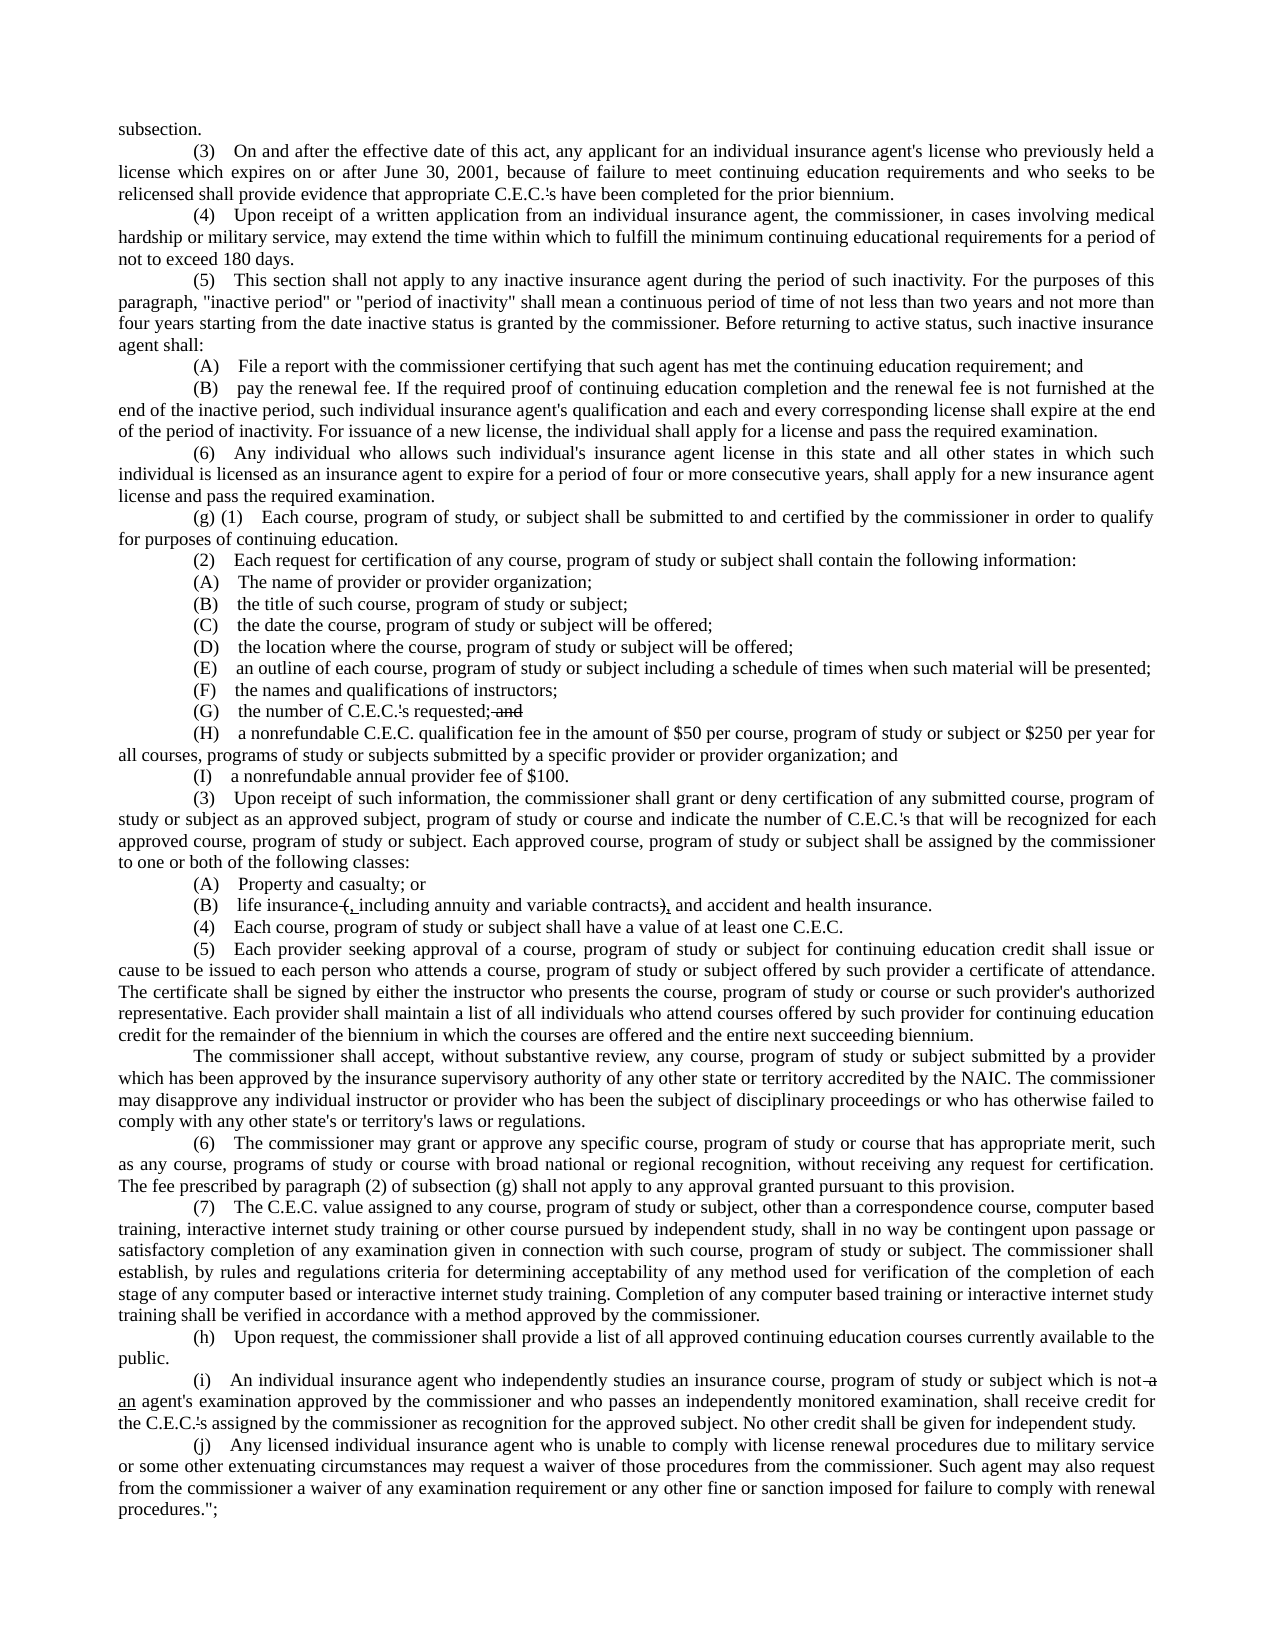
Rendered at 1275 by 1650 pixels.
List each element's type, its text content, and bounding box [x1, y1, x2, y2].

text (A) The name of provider or provider organization; [118, 571, 1157, 592]
text (6) The commissioner may grant or approve any specific course, program of study or course that has appropriate merit, such as any course, programs of study or course with broad national or regional recognition, without receiving any request for certification. The fee prescribed by paragraph (2) of subsection (g) shall not apply to any approval granted pursuant to this provision. [118, 1132, 1157, 1196]
text (I) a nonrefundable annual provider fee of $100. [118, 765, 1157, 787]
text (F) the names and qualifications of instructors; [118, 679, 1157, 700]
text (4) Each course, program of study or subject shall have a value of at least one C.E.C. [118, 916, 1157, 937]
text (i) An individual insurance agent who independently studies an insurance course, program of study or subject which is not a an agent's examination approved by the commissioner and who passes an independently monitored examination, shall receive credit for the C.E.C.'s assigned by the commissioner as recognition for the approved subject. No other credit shall be given for independent study. [118, 1369, 1157, 1433]
text (4) Upon receipt of a written application from an individual insurance agent, the commissioner, in cases involving medical hardship or military service, may extend the time within which to fulfill the minimum continuing educational requirements for a period of not to exceed 180 days. [118, 204, 1157, 269]
text (7) The C.E.C. value assigned to any course, program of study or subject, other than a correspondence course, computer based training, interactive internet study training or other course pursued by independent study, shall in no way be contingent upon passage or satisfactory completion of any examination given in connection with such course, program of study or subject. The commissioner shall establish, by rules and regulations criteria for determining acceptability of any method used for verification of the completion of each stage of any computer based or interactive internet study training. Completion of any computer based training or interactive internet study training shall be verified in accordance with a method approved by the commissioner. [118, 1196, 1157, 1326]
text (D) the location where the course, program of study or subject will be offered; [118, 636, 1157, 657]
text (g) (1) Each course, program of study, or subject shall be submitted to and certified by the commissioner in order to qualify for purposes of continuing education. [118, 506, 1157, 549]
text (A) Property and casualty; or [118, 873, 1157, 894]
text (3) Upon receipt of such information, the commissioner shall grant or deny certification of any submitted course, program of study or subject as an approved subject, program of study or course and indicate the number of C.E.C.'s that will be recognized for each approved course, program of study or subject. Each approved course, program of study or subject shall be assigned by the commissioner to one or both of the following classes: [118, 787, 1157, 873]
text (h) Upon request, the commissioner shall provide a list of all approved continuing education courses currently available to the public. [118, 1326, 1157, 1369]
text (3) On and after the effective date of this act, any applicant for an individual insurance agent's license who previously held a license which expires on or after June 30, 2001, because of failure to meet continuing education requirements and who seeks to be relicensed shall provide evidence that appropriate C.E.C.'s have been completed for the prior biennium. [118, 140, 1157, 204]
text (H) a nonrefundable C.E.C. qualification fee in the amount of $50 per course, program of study or subject or $250 per year for all courses, programs of study or subjects submitted by a specific provider or provider organization; and [118, 722, 1157, 765]
text (A) File a report with the commissioner certifying that such agent has met the continuing education requirement; and [118, 355, 1157, 377]
text (G) the number of C.E.C.'s requested; and [118, 700, 1157, 722]
text (5) Each provider seeking approval of a course, program of study or subject for continuing education credit shall issue or cause to be issued to each person who attends a course, program of study or subject offered by such provider a certificate of attendance. The certificate shall be signed by either the instructor who presents the course, program of study or course or such provider's authorized representative. Each provider shall maintain a list of all individuals who attend courses offered by such provider for continuing education credit for the remainder of the biennium in which the courses are offered and the entire next succeeding biennium. [118, 937, 1157, 1045]
text (2) Each request for certification of any course, program of study or subject shall contain the following information: [118, 549, 1157, 571]
text (B) the title of such course, program of study or subject; [118, 592, 1157, 614]
text (B) pay the renewal fee. If the required proof of continuing education completion and the renewal fee is not furnished at the end of the inactive period, such individual insurance agent's qualification and each and every corresponding license shall expire at the end of the period of inactivity. For issuance of a new license, the individual shall apply for a license and pass the required examination. [118, 377, 1157, 442]
text (E) an outline of each course, program of study or subject including a schedule of times when such material will be presented; [118, 657, 1157, 679]
text subsection. [118, 118, 1157, 140]
text The commissioner shall accept, without substantive review, any course, program of study or subject submitted by a provider which has been approved by the insurance supervisory authority of any other state or territory accredited by the NAIC. The commissioner may disapprove any individual instructor or provider who has been the subject of disciplinary proceedings or who has otherwise failed to comply with any other state's or territory's laws or regulations. [118, 1045, 1157, 1132]
text (C) the date the course, program of study or subject will be offered; [118, 614, 1157, 636]
text (5) This section shall not apply to any inactive insurance agent during the period of such inactivity. For the purposes of this paragraph, "inactive period" or "period of inactivity" shall mean a continuous period of time of not less than two years and not more than four years starting from the date inactive status is granted by the commissioner. Before returning to active status, such inactive insurance agent shall: [118, 269, 1157, 355]
text (j) Any licensed individual insurance agent who is unable to comply with license renewal procedures due to military service or some other extenuating circumstances may request a waiver of those procedures from the commissioner. Such agent may also request from the commissioner a waiver of any examination requirement or any other fine or sanction imposed for failure to comply with renewal procedures."; [118, 1433, 1157, 1520]
text (B) life insurance (, including annuity and variable contracts), and accident and health insurance. [118, 894, 1157, 916]
text (6) Any individual who allows such individual's insurance agent license in this state and all other states in which such individual is licensed as an insurance agent to expire for a period of four or more consecutive years, shall apply for a new insurance agent license and pass the required examination. [118, 442, 1157, 506]
